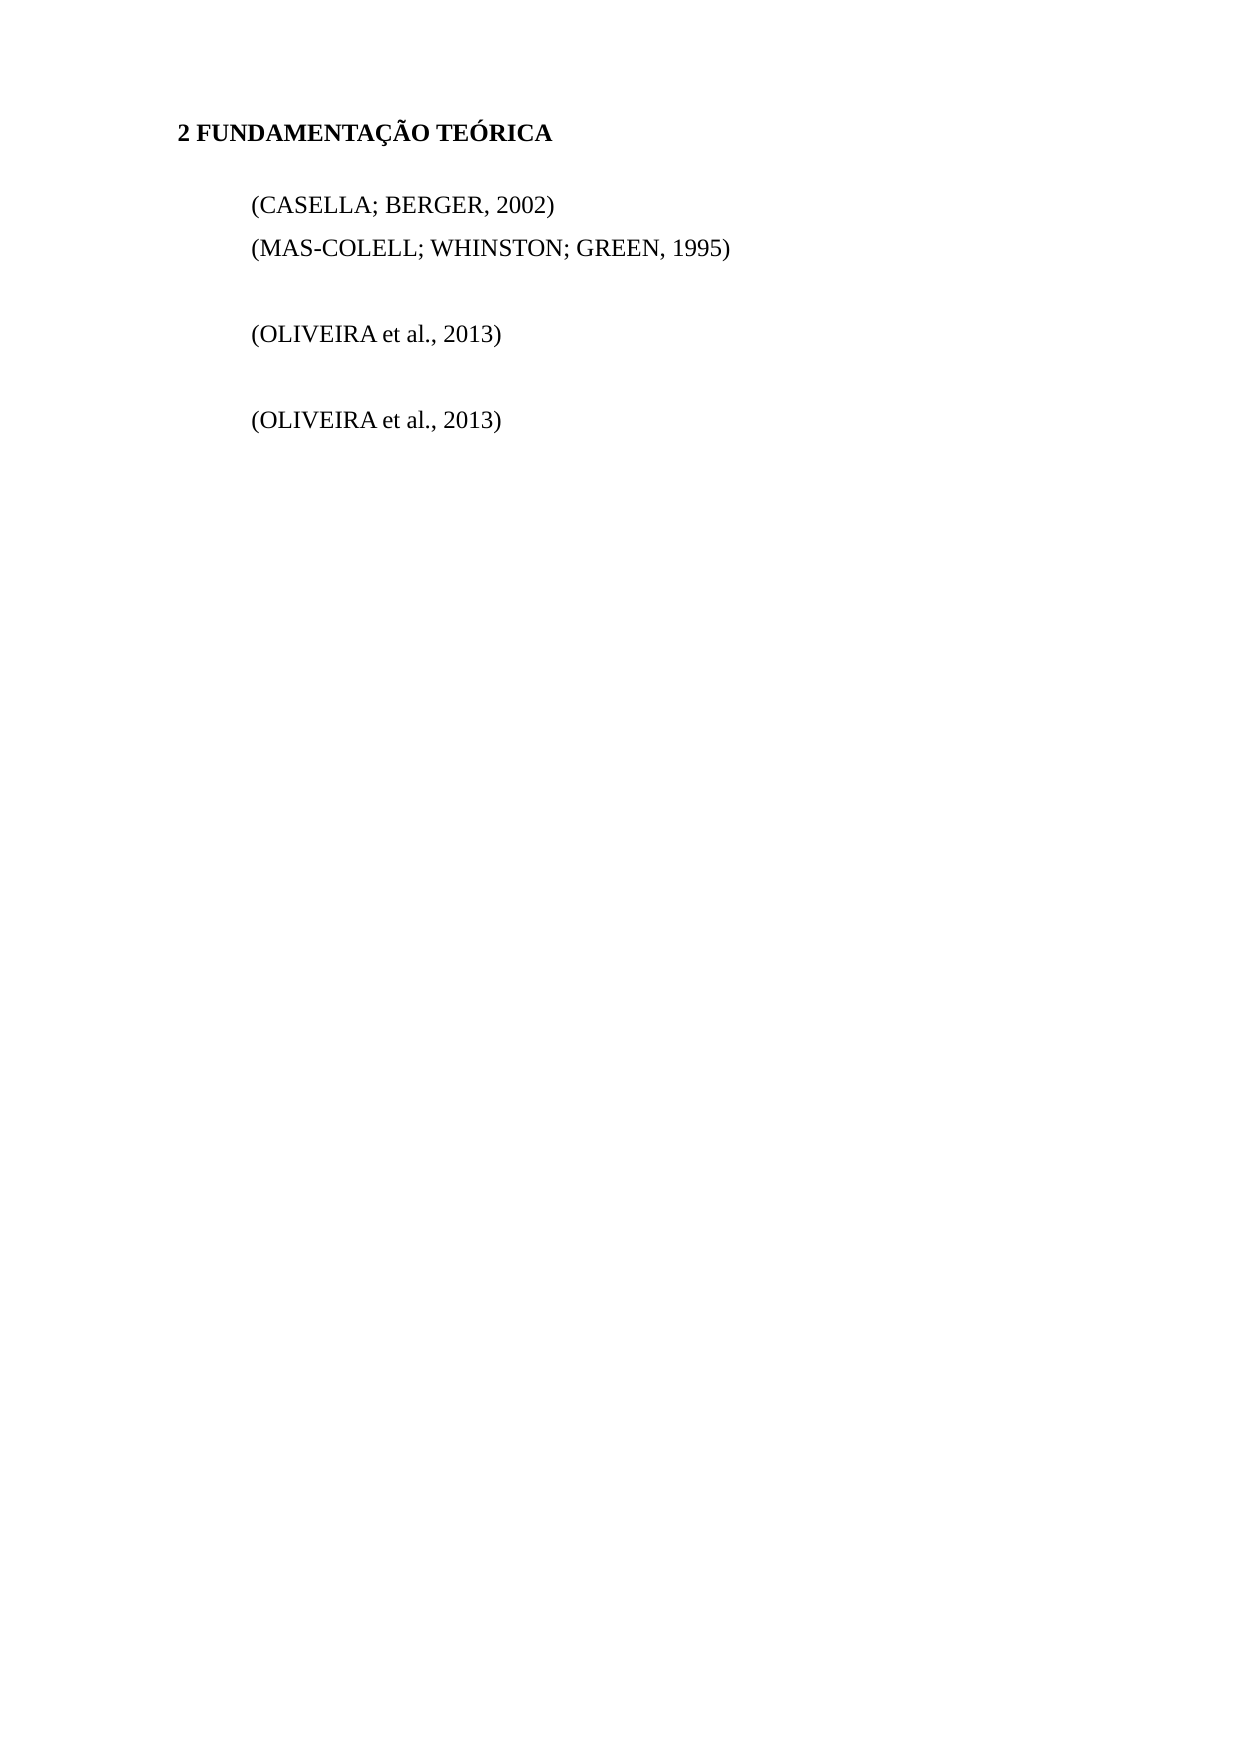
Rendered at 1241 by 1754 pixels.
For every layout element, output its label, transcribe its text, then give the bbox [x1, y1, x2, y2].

subtitle Fundamentação Teórica [177, 118, 1122, 147]
text (OLIVEIRA et al., 2013) [177, 319, 1122, 348]
text (OLIVEIRA et al., 2013) [177, 406, 1122, 434]
text (MAS-COLELL; WHINSTON; GREEN, 1995) [177, 233, 1122, 262]
text (CASELLA; BERGER, 2002) [177, 190, 1122, 219]
